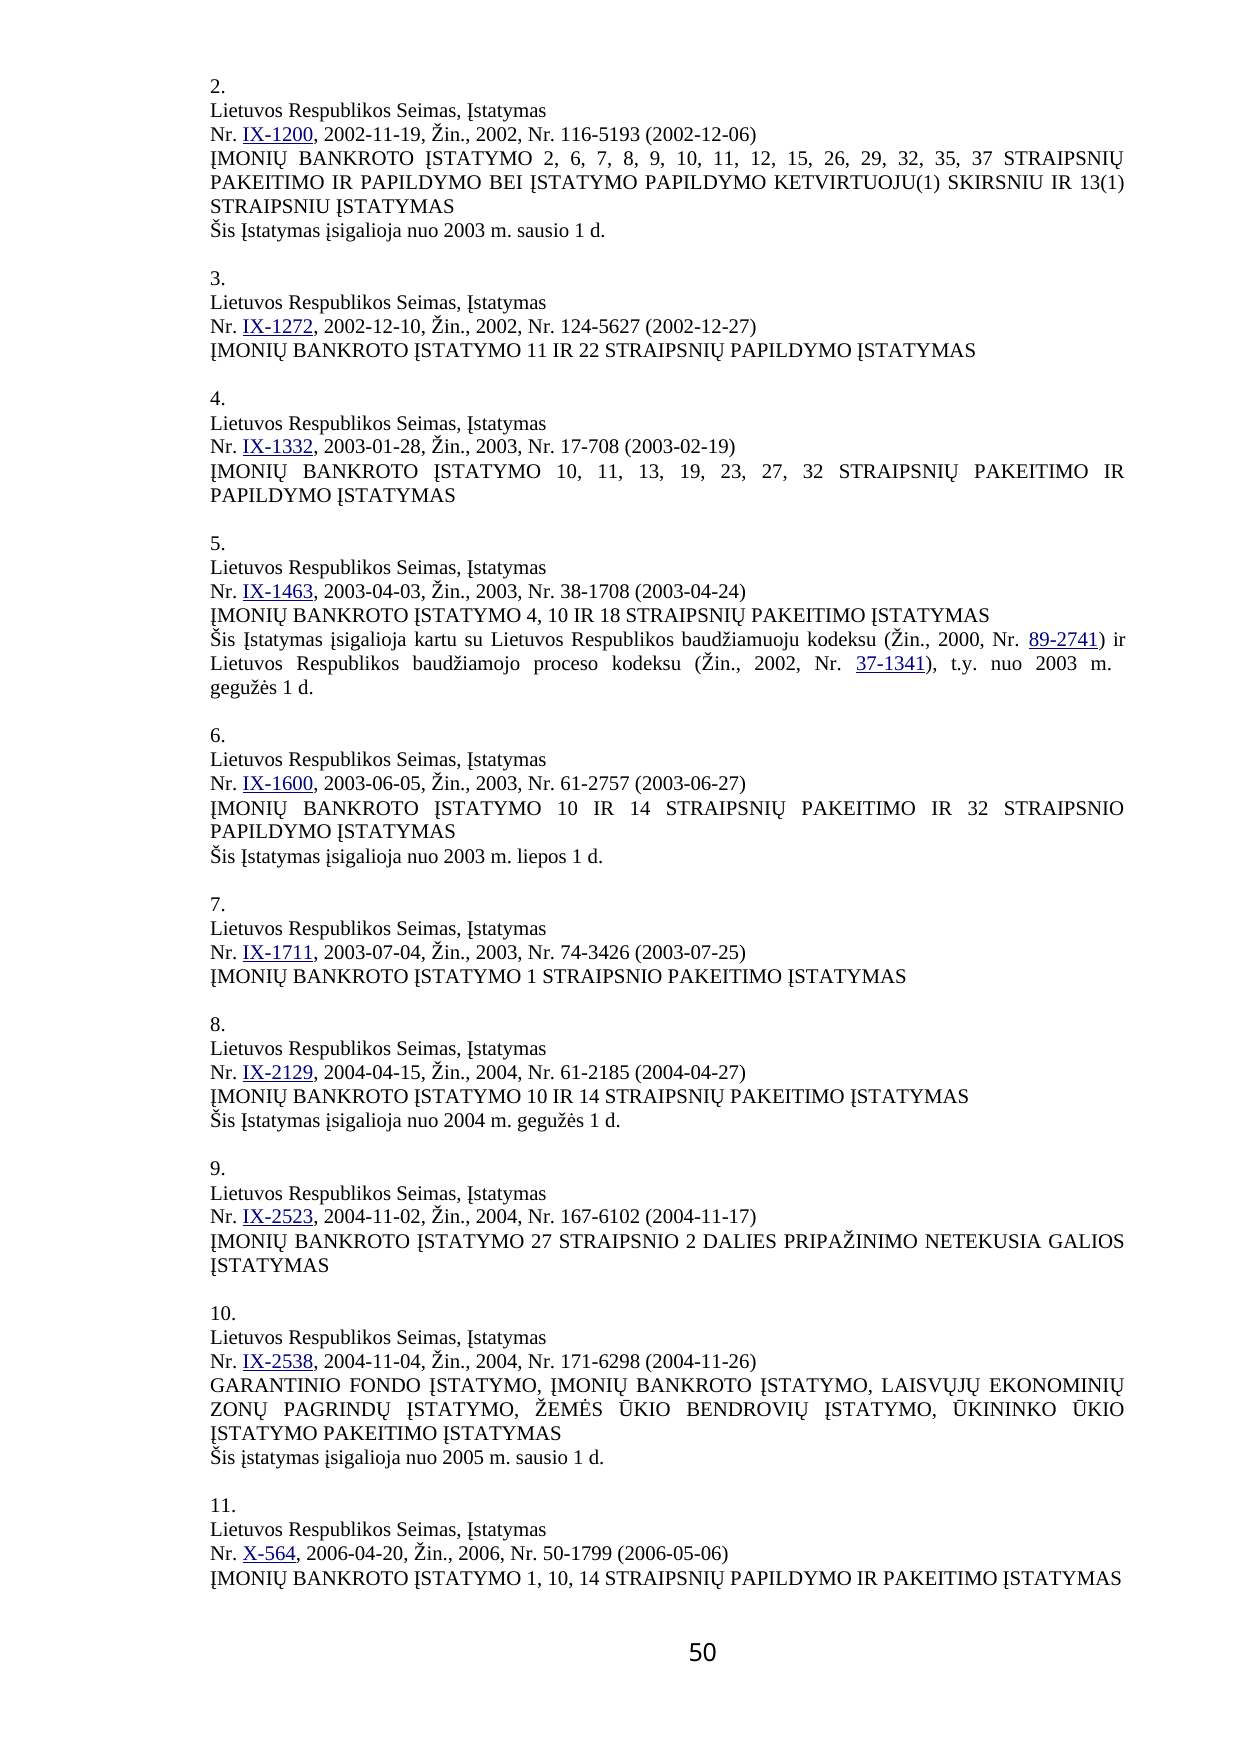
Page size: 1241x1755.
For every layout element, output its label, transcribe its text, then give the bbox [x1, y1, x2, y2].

text Lietuvos Respublikos Seimas, Įstatymas [210, 747, 1126, 771]
text Lietuvos Respublikos Seimas, Įstatymas [210, 290, 1126, 314]
text Šis Įstatymas įsigalioja nuo 2003 m. sausio 1 d. [210, 218, 1126, 242]
text ĮMONIŲ BANKROTO ĮSTATYMO 1, 10, 14 STRAIPSNIŲ PAPILDYMO IR PAKEITIMO ĮSTATYMAS [210, 1565, 1126, 1589]
text 6. [210, 723, 1126, 747]
text Nr. IX-2538, 2004-11-04, Žin., 2004, Nr. 171-6298 (2004-11-26) [210, 1349, 1126, 1373]
text ĮMONIŲ BANKROTO ĮSTATYMO 27 STRAIPSNIO 2 DALIES PRIPAŽINIMO NETEKUSIA GALIOS ĮSTATYMAS [210, 1228, 1126, 1277]
text Lietuvos Respublikos Seimas, Įstatymas [210, 1180, 1126, 1204]
text Nr. IX-2523, 2004-11-02, Žin., 2004, Nr. 167-6102 (2004-11-17) [210, 1204, 1126, 1228]
text Lietuvos Respublikos Seimas, Įstatymas [210, 1036, 1126, 1060]
text 3. [210, 266, 1126, 290]
text Nr. IX-1272, 2002-12-10, Žin., 2002, Nr. 124-5627 (2002-12-27) [210, 314, 1126, 338]
text ĮMONIŲ BANKROTO ĮSTATYMO 11 IR 22 STRAIPSNIŲ PAPILDYMO ĮSTATYMAS [210, 338, 1126, 362]
text Šis Įstatymas įsigalioja nuo 2003 m. liepos 1 d. [210, 843, 1126, 868]
text Nr. X-564, 2006-04-20, Žin., 2006, Nr. 50-1799 (2006-05-06) [210, 1541, 1126, 1565]
text 8. [210, 1012, 1126, 1036]
text Lietuvos Respublikos Seimas, Įstatymas [210, 555, 1126, 579]
text Nr. IX-2129, 2004-04-15, Žin., 2004, Nr. 61-2185 (2004-04-27) [210, 1060, 1126, 1084]
text Lietuvos Respublikos Seimas, Įstatymas [210, 98, 1126, 122]
text Lietuvos Respublikos Seimas, Įstatymas [210, 916, 1126, 940]
text Nr. IX-1600, 2003-06-05, Žin., 2003, Nr. 61-2757 (2003-06-27) [210, 771, 1126, 795]
text 7. [210, 892, 1126, 916]
text ĮMONIŲ BANKROTO ĮSTATYMO 2, 6, 7, 8, 9, 10, 11, 12, 15, 26, 29, 32, 35, 37 STRAIPSNIŲ PAKEITIMO IR PAPILDYMO BEI ĮSTATYMO PAPILDYMO KETVIRTUOJU(1) SKIRSNIU IR 13(1) STRAIPSNIU ĮSTATYMAS [210, 146, 1126, 218]
text 11. [210, 1493, 1126, 1517]
text ĮMONIŲ BANKROTO ĮSTATYMO 10 IR 14 STRAIPSNIŲ PAKEITIMO IR 32 STRAIPSNIO PAPILDYMO ĮSTATYMAS [210, 795, 1126, 843]
text Šis Įstatymas įsigalioja nuo 2004 m. gegužės 1 d. [210, 1108, 1126, 1132]
text Šis Įstatymas įsigalioja kartu su Lietuvos Respublikos baudžiamuoju kodeksu (Žin., 2000, Nr. 89-2741) ir Lietuvos Respublikos baudžiamojo proceso kodeksu (Žin., 2002, Nr. 37-1341), t.y. nuo 2003 m. gegužės 1 d. [210, 627, 1126, 699]
text Nr. IX-1332, 2003-01-28, Žin., 2003, Nr. 17-708 (2003-02-19) [210, 434, 1126, 458]
text GARANTINIO FONDO ĮSTATYMO, ĮMONIŲ BANKROTO ĮSTATYMO, LAISVŲJŲ EKONOMINIŲ ZONŲ PAGRINDŲ ĮSTATYMO, ŽEMĖS ŪKIO BENDROVIŲ ĮSTATYMO, ŪKININKO ŪKIO ĮSTATYMO PAKEITIMO ĮSTATYMAS [210, 1373, 1126, 1445]
text Šis įstatymas įsigalioja nuo 2005 m. sausio 1 d. [210, 1445, 1126, 1469]
text ĮMONIŲ BANKROTO ĮSTATYMO 10 IR 14 STRAIPSNIŲ PAKEITIMO ĮSTATYMAS [210, 1084, 1126, 1108]
text Nr. IX-1200, 2002-11-19, Žin., 2002, Nr. 116-5193 (2002-12-06) [210, 122, 1126, 146]
text Nr. IX-1463, 2003-04-03, Žin., 2003, Nr. 38-1708 (2003-04-24) [210, 579, 1126, 603]
text ĮMONIŲ BANKROTO ĮSTATYMO 4, 10 IR 18 STRAIPSNIŲ PAKEITIMO ĮSTATYMAS [210, 603, 1126, 627]
text ĮMONIŲ BANKROTO ĮSTATYMO 1 STRAIPSNIO PAKEITIMO ĮSTATYMAS [210, 964, 1126, 988]
text Lietuvos Respublikos Seimas, Įstatymas [210, 410, 1126, 434]
text Lietuvos Respublikos Seimas, Įstatymas [210, 1325, 1126, 1349]
text ĮMONIŲ BANKROTO ĮSTATYMO 10, 11, 13, 19, 23, 27, 32 STRAIPSNIŲ PAKEITIMO IR PAPILDYMO ĮSTATYMAS [210, 458, 1126, 507]
text 10. [210, 1301, 1126, 1325]
text 2. [210, 73, 1126, 98]
text 9. [210, 1156, 1126, 1180]
text Lietuvos Respublikos Seimas, Įstatymas [210, 1517, 1126, 1541]
text 5. [210, 531, 1126, 555]
text Nr. IX-1711, 2003-07-04, Žin., 2003, Nr. 74-3426 (2003-07-25) [210, 940, 1126, 964]
text 4. [210, 386, 1126, 410]
